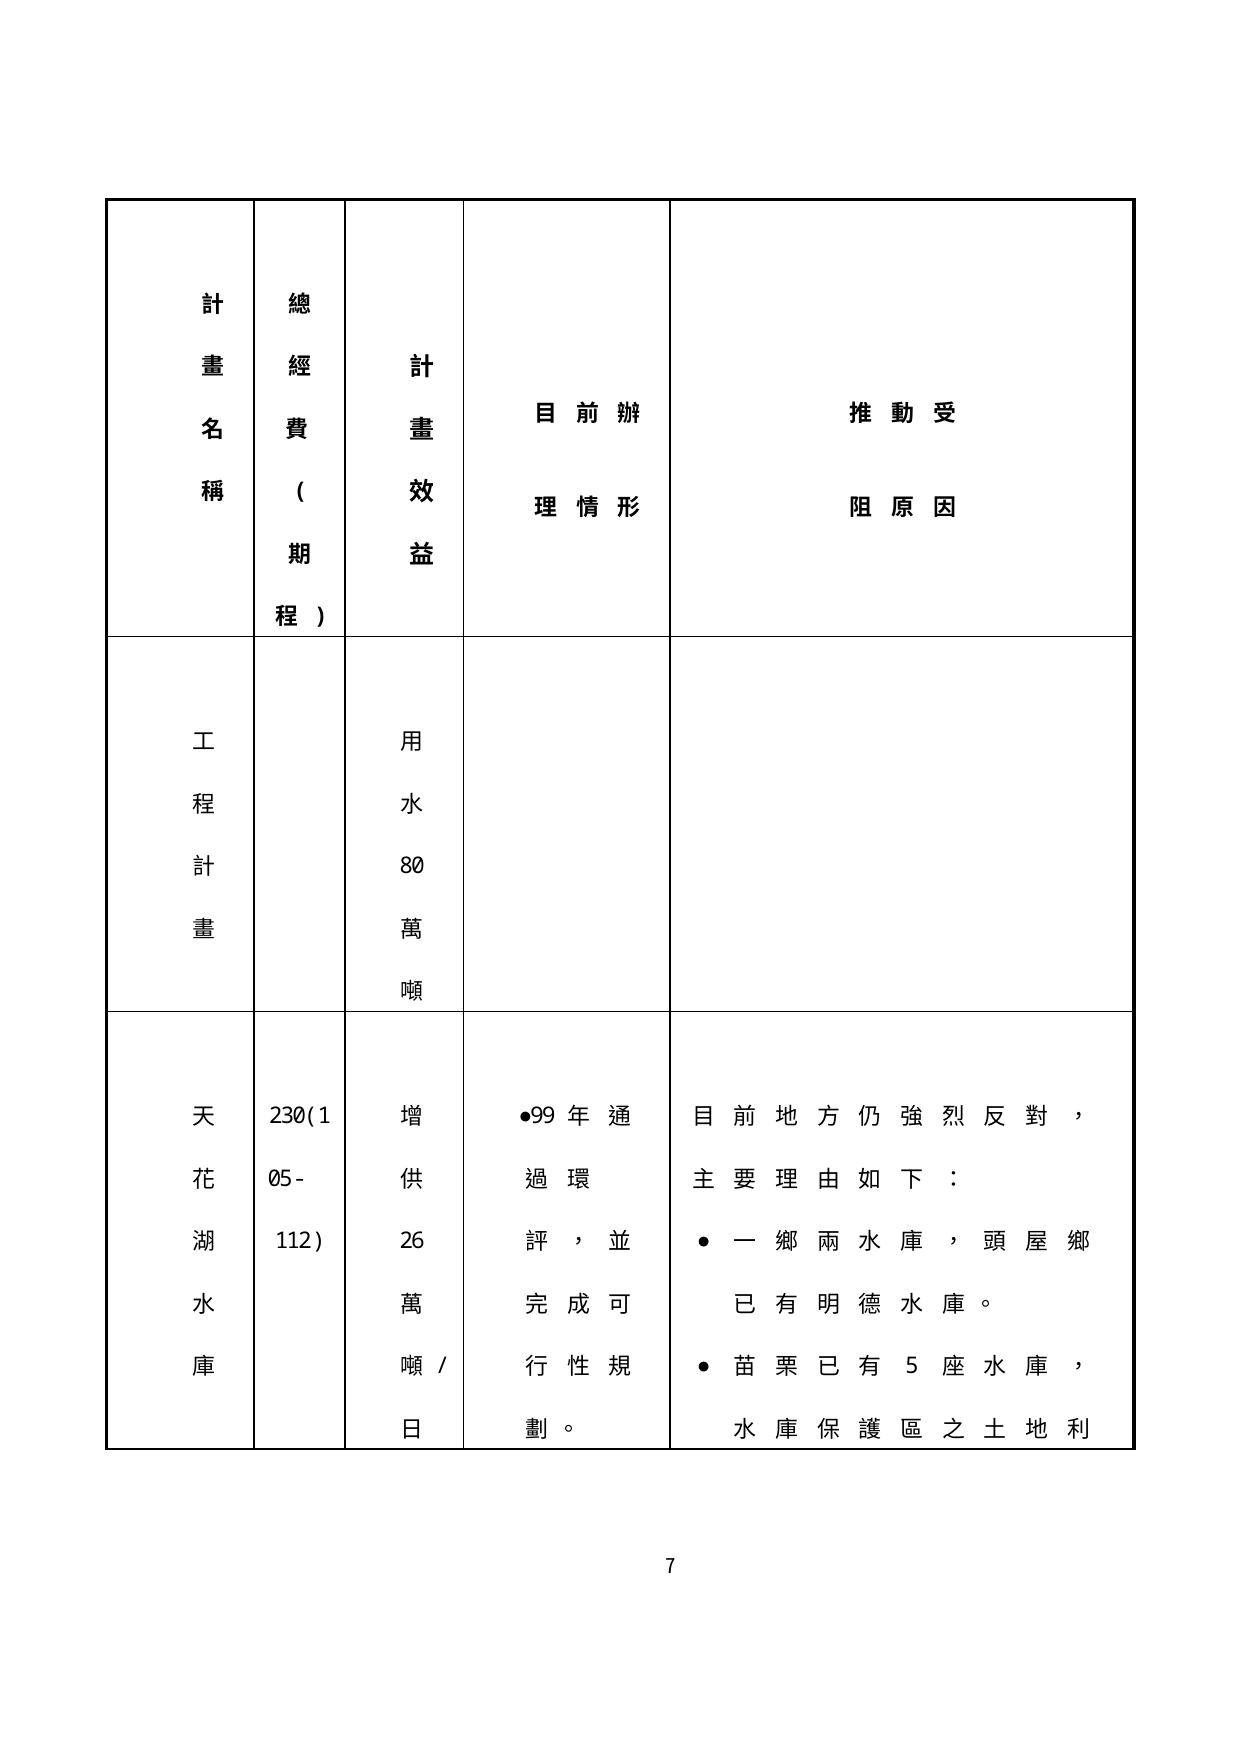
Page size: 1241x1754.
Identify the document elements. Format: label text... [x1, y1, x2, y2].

table_header 總經費(期程) [255, 201, 344, 636]
table_cell 用水80萬噸 [346, 637, 463, 1011]
table_cell 230(105-112) [255, 1012, 344, 1448]
table_cell 天花湖水庫 [108, 1012, 253, 1448]
table_header 計畫 效益 [346, 201, 463, 636]
table_cell [671, 637, 1132, 1011]
table_header 計畫 名稱 [108, 201, 253, 636]
table_cell 目前地方仍強烈反對，主要理由如下： ●一鄉兩水庫，頭屋鄉已有明德水庫。 ●苗栗已有5座水庫，水庫保護區之土地利 [671, 1012, 1132, 1448]
table_cell [464, 637, 669, 1011]
table_header 目前辦 理情形 [464, 201, 669, 636]
table_cell [255, 637, 344, 1011]
table_cell 工程計畫 [108, 637, 253, 1011]
table_cell ●99年通過環評，並完成可行性規劃。 [464, 1012, 669, 1448]
table_cell 增供26萬噸/日 [346, 1012, 463, 1448]
table_header 推動受 阻原因 [671, 201, 1132, 636]
